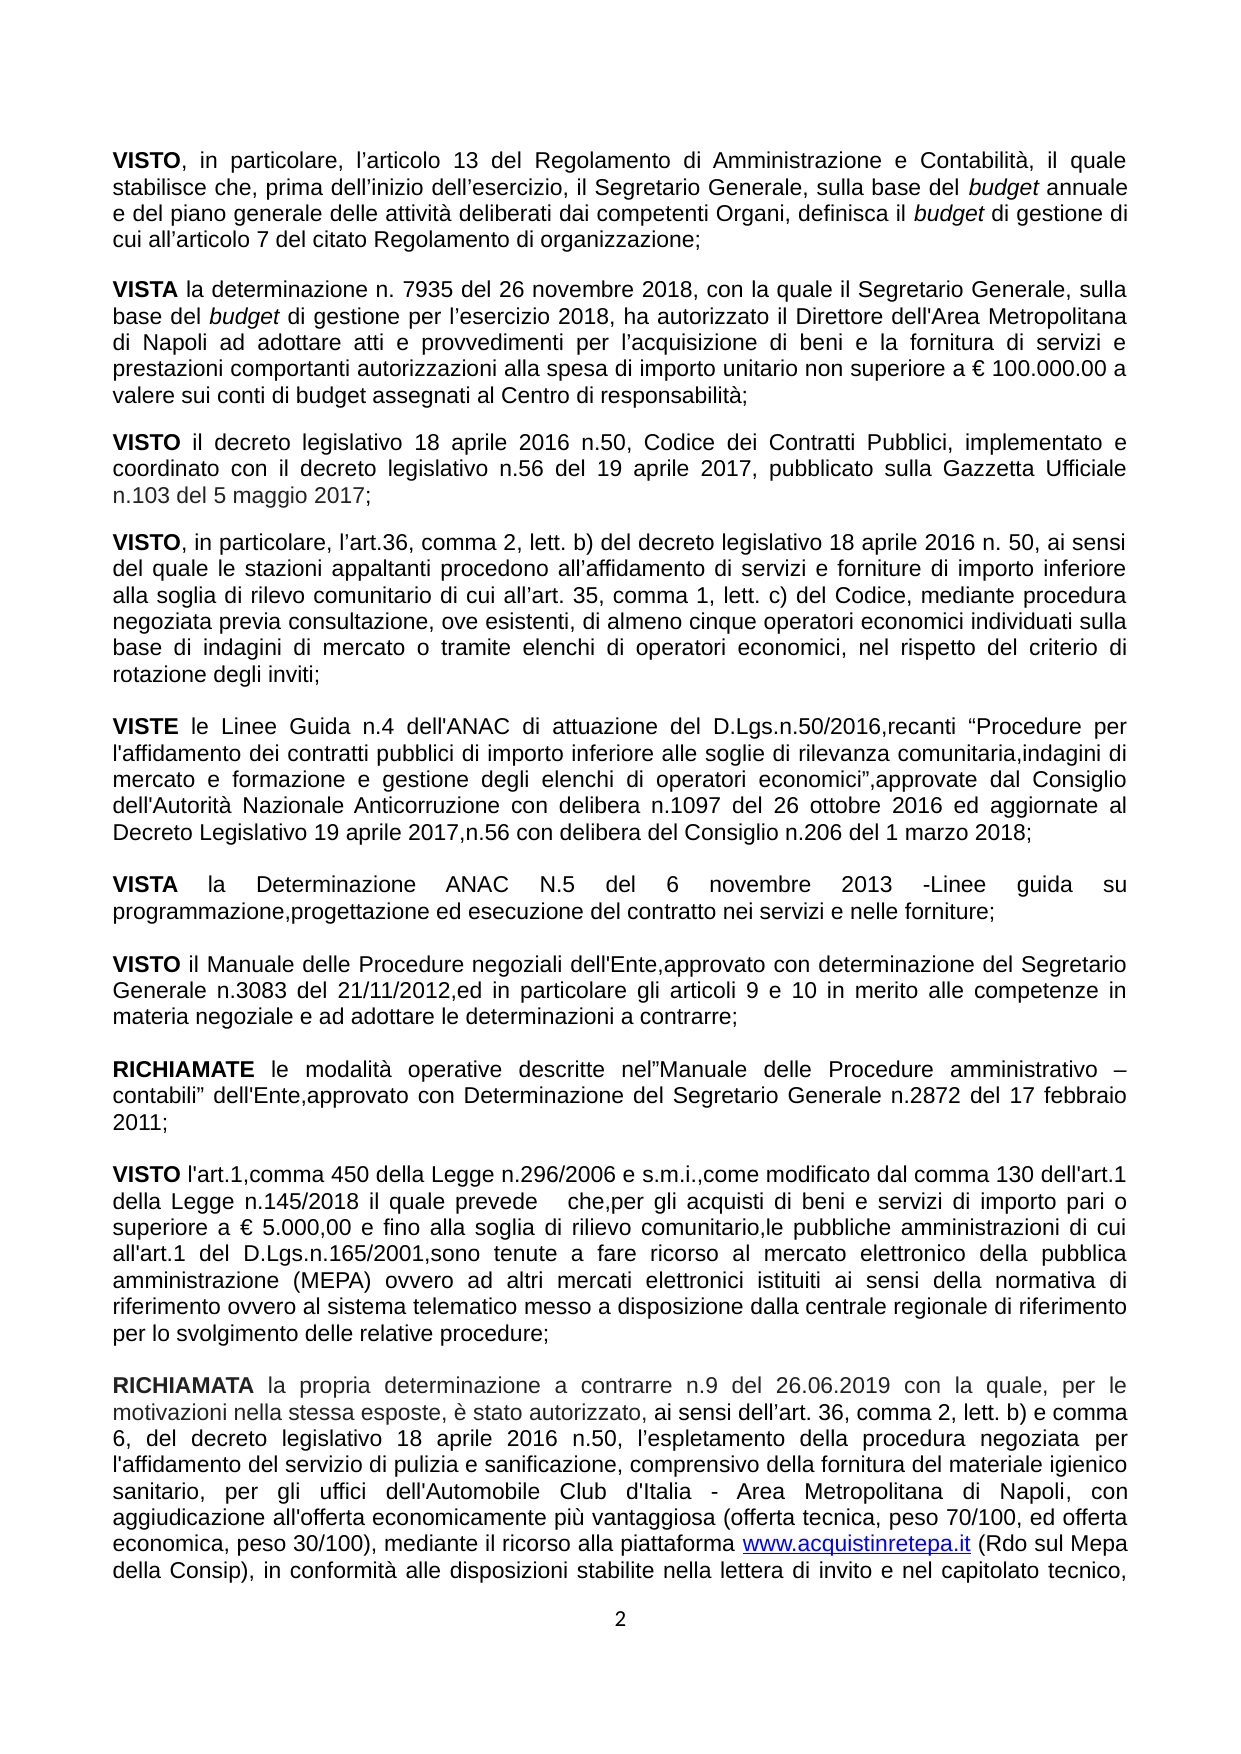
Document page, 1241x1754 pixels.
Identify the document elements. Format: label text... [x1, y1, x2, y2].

text VISTA la Determinazione ANAC N.5 del 6 novembre 2013 -Linee guida su programmazione,progettazione ed esecuzione del contratto nei servizi e nelle forniture; [112, 871, 1128, 924]
text RICHIAMATE le modalità operative descritte nel”Manuale delle Procedure amministrativo – contabili” dell'Ente,approvato con Determinazione del Segretario Generale n.2872 del 17 febbraio 2011; [112, 1056, 1128, 1135]
text VISTO, in particolare, l’articolo 13 del Regolamento di Amministrazione e Contabilità, il quale stabilisce che, prima dell’inizio dell’esercizio, il Segretario Generale, sulla base del budget annuale e del piano generale delle attività deliberati dai competenti Organi, definisca il budget di gestione di cui all’articolo 7 del citato Regolamento di organizzazione; [112, 147, 1128, 253]
text VISTO il decreto legislativo 18 aprile 2016 n.50, Codice dei Contratti Pubblici, implementato e coordinato con il decreto legislativo n.56 del 19 aprile 2017, pubblicato sulla Gazzetta Ufficiale n.103 del 5 maggio 2017; [112, 429, 1128, 508]
text VISTO il Manuale delle Procedure negoziali dell'Ente,approvato con determinazione del Segretario Generale n.3083 del 21/11/2012,ed in particolare gli articoli 9 e 10 in merito alle competenze in materia negoziale e ad adottare le determinazioni a contrarre; [112, 951, 1128, 1029]
text VISTA la determinazione n. 7935 del 26 novembre 2018, con la quale il Segretario Generale, sulla base del budget di gestione per l’esercizio 2018, ha autorizzato il Direttore dell'Area Metropolitana di Napoli ad adottare atti e provvedimenti per l’acquisizione di beni e la fornitura di servizi e prestazioni comportanti autorizzazioni alla spesa di importo unitario non superiore a € 100.000.00 a valere sui conti di budget assegnati al Centro di responsabilità; [112, 276, 1128, 408]
text VISTO l'art.1,comma 450 della Legge n.296/2006 e s.m.i.,come modificato dal comma 130 dell'art.1 della Legge n.145/2018 il quale prevede che,per gli acquisti di beni e servizi di importo pari o superiore a € 5.000,00 e fino alla soglia di rilievo comunitario,le pubbliche amministrazioni di cui all'art.1 del D.Lgs.n.165/2001,sono tenute a fare ricorso al mercato elettronico della pubblica amministrazione (MEPA) ovvero ad altri mercati elettronici istituiti ai sensi della normativa di riferimento ovvero al sistema telematico messo a disposizione dalla centrale regionale di riferimento per lo svolgimento delle relative procedure; [112, 1161, 1128, 1346]
text VISTO, in particolare, l’art.36, comma 2, lett. b) del decreto legislativo 18 aprile 2016 n. 50, ai sensi del quale le stazioni appaltanti procedono all’affidamento di servizi e forniture di importo inferiore alla soglia di rilevo comunitario di cui all’art. 35, comma 1, lett. c) del Codice, mediante procedura negoziata previa consultazione, ove esistenti, di almeno cinque operatori economici individuati sulla base di indagini di mercato o tramite elenchi di operatori economici, nel rispetto del criterio di rotazione degli inviti; [112, 529, 1128, 687]
text RICHIAMATA la propria determinazione a contrarre n.9 del 26.06.2019 con la quale, per le motivazioni nella stessa esposte, è stato autorizzato, ai sensi dell’art. 36, comma 2, lett. b) e comma 6, del decreto legislativo 18 aprile 2016 n.50, l’espletamento della procedura negoziata per l'affidamento del servizio di pulizia e sanificazione, comprensivo della fornitura del materiale igienico sanitario, per gli uffici dell'Automobile Club d'Italia - Area Metropolitana di Napoli, con aggiudicazione all'offerta economicamente più vantaggiosa (offerta tecnica, peso 70/100, ed offerta economica, peso 30/100), mediante il ricorso alla piattaforma www.acquistinretepa.it (Rdo sul Mepa della Consip), in conformità alle disposizioni stabilite nella lettera di invito e nel capitolato tecnico, [112, 1372, 1128, 1583]
text VISTE le Linee Guida n.4 dell'ANAC di attuazione del D.Lgs.n.50/2016,recanti “Procedure per l'affidamento dei contratti pubblici di importo inferiore alle soglie di rilevanza comunitaria,indagini di mercato e formazione e gestione degli elenchi di operatori economici”,approvate dal Consiglio dell'Autorità Nazionale Anticorruzione con delibera n.1097 del 26 ottobre 2016 ed aggiornate al Decreto Legislativo 19 aprile 2017,n.56 con delibera del Consiglio n.206 del 1 marzo 2018; [112, 713, 1128, 845]
